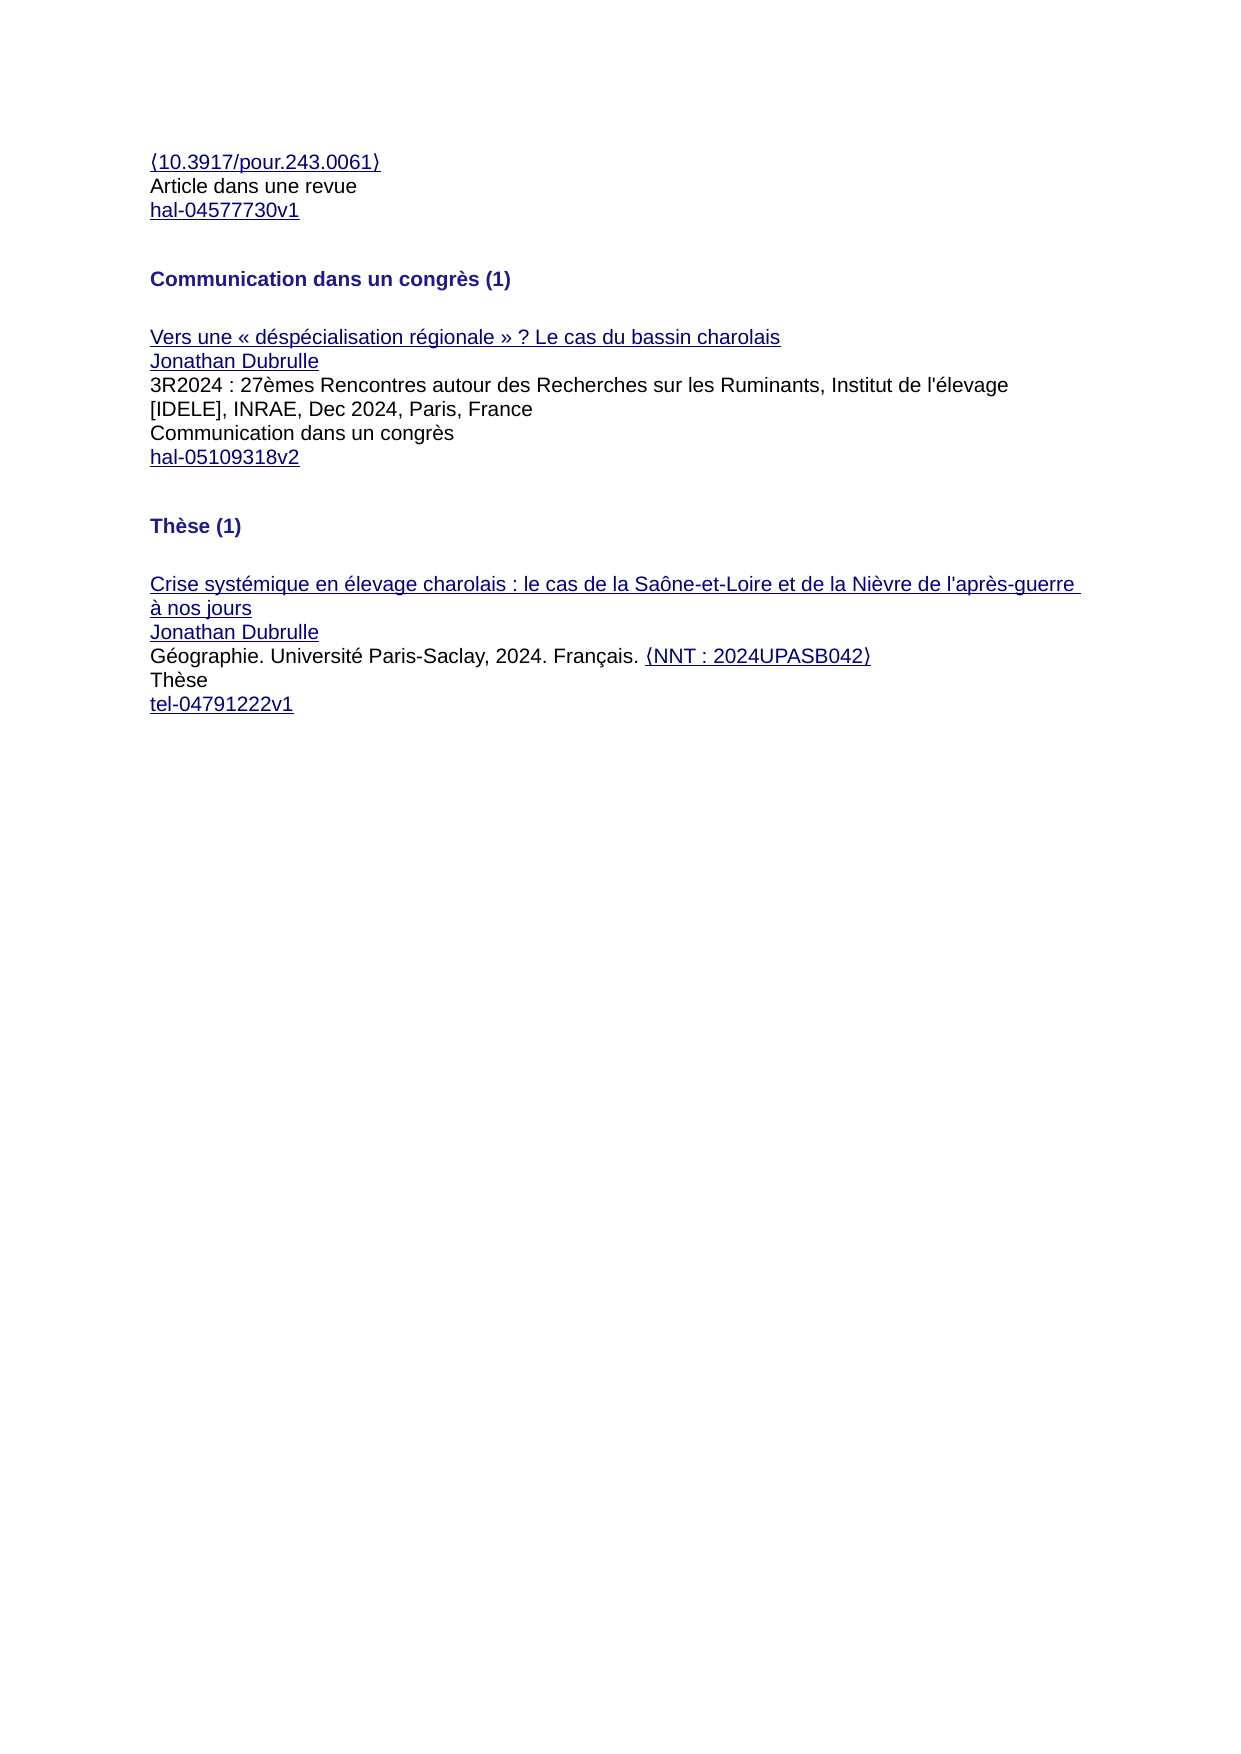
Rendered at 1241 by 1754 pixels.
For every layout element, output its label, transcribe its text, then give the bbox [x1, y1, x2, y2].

table_header Vers une « déspécialisation régionale » ? Le cas du bassin charolais Jonathan Dubrulle 3R2024 : 27èmes Rencontres autour des Recherches sur les Ruminants, Institut de l'élevage [IDELE], INRAE, Dec 2024, Paris, France Communication dans un congrès hal-05109318v2 [150, 325, 1090, 469]
table_cell ⟨10.3917/pour.243.0061⟩ Article dans une revue hal-04577730v1 [150, 150, 1090, 222]
table_header Crise systémique en élevage charolais : le cas de la Saône-et-Loire et de la Nièvre de l'après-guerre à nos jours Jonathan Dubrulle Géographie. Université Paris-Saclay, 2024. Français. ⟨NNT : 2024UPASB042⟩ Thèse tel-04791222v1 [150, 572, 1090, 716]
subtitle Communication dans un congrès (1) [150, 267, 1090, 291]
subtitle Thèse (1) [150, 513, 1090, 537]
